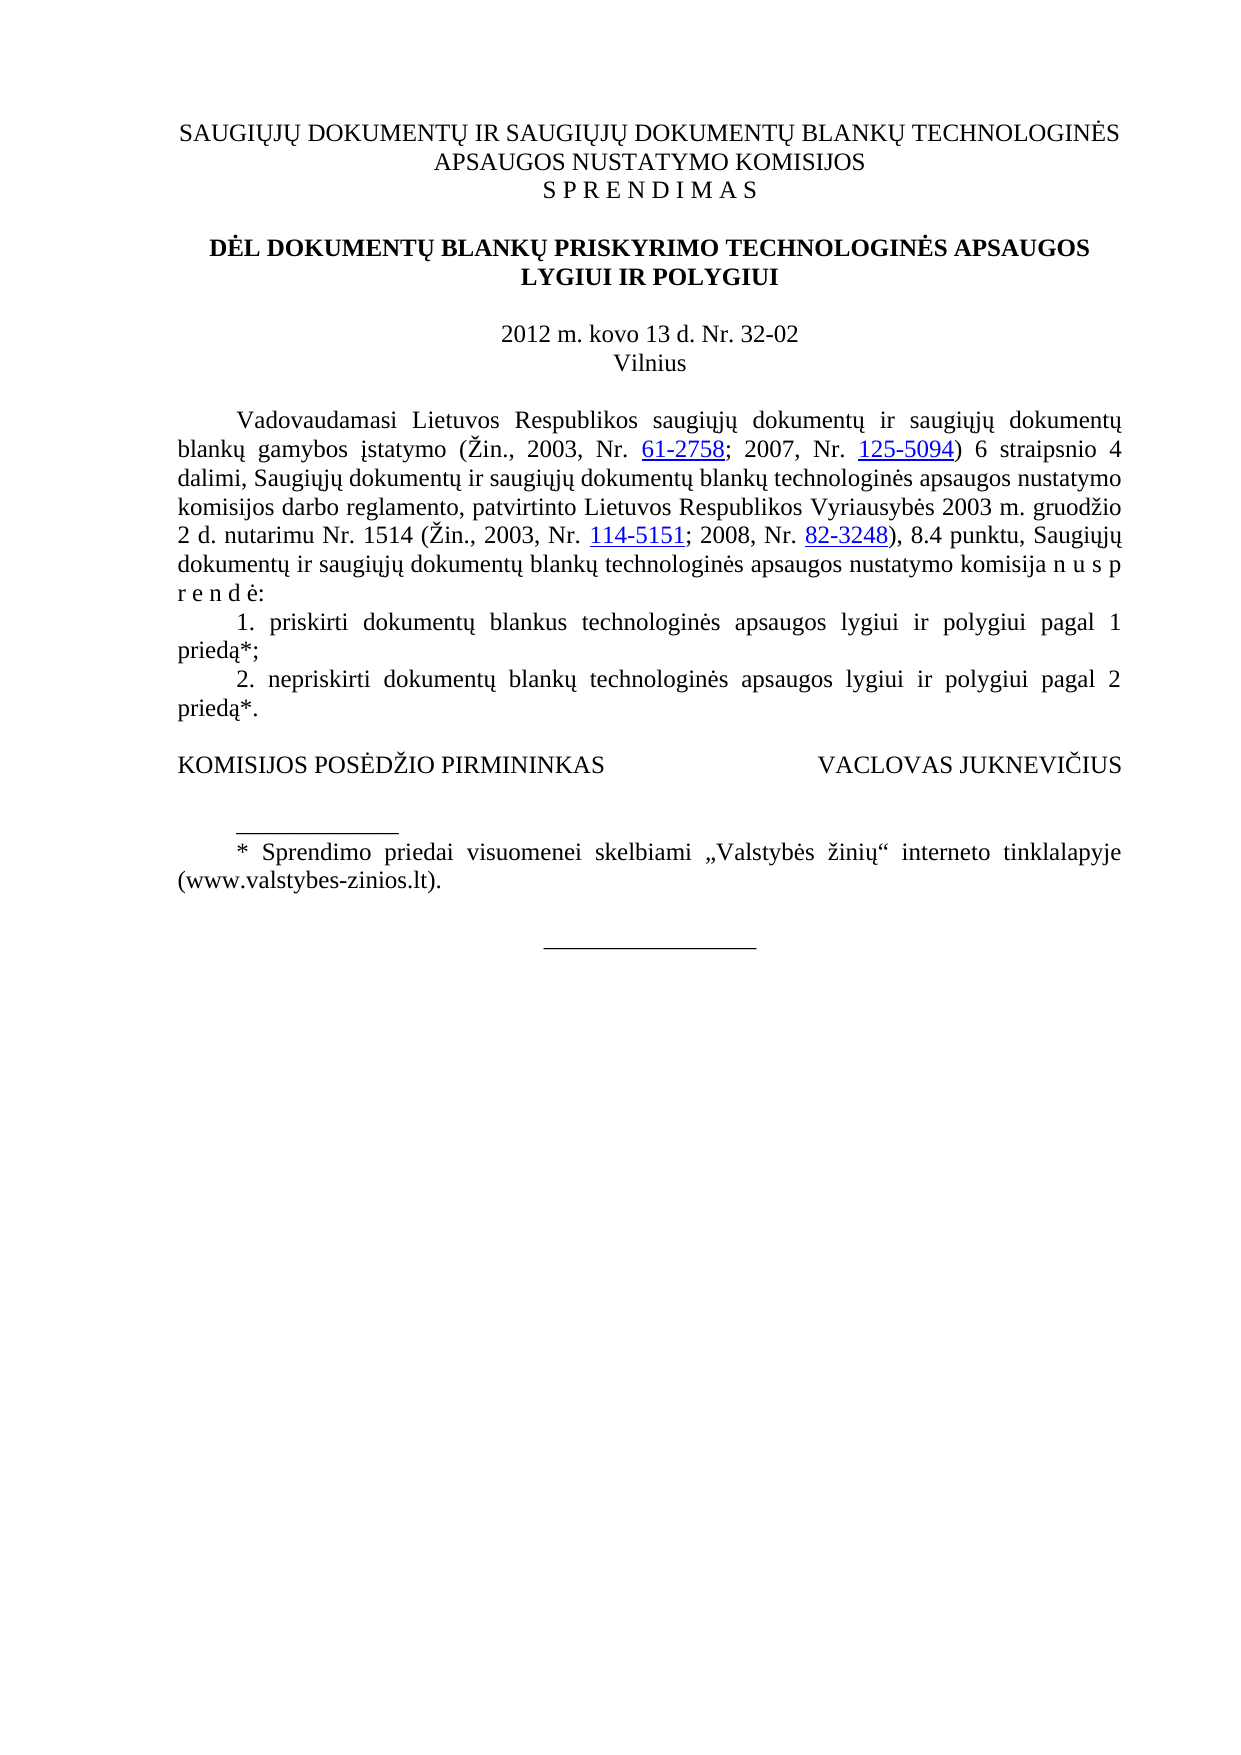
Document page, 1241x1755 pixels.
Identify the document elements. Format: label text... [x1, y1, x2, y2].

text S P R E N D I M A S [177, 176, 1122, 204]
text 2. nepriskirti dokumentų blankų technologinės apsaugos lygiui ir polygiui pagal 2 priedą*. [177, 664, 1122, 722]
text SAUGIŲJŲ DOKUMENTŲ IR SAUGIŲJŲ DOKUMENTŲ BLANKŲ TECHNOLOGINĖS APSAUGOS NUSTATYMO KOMISIJOS [177, 118, 1122, 176]
text 2012 m. kovo 13 d. Nr. 32-02 [177, 319, 1122, 348]
text * Sprendimo priedai visuomenei skelbiami „Valstybės žinių“ interneto tinklalapyje (www.valstybes-zinios.lt). [177, 837, 1122, 894]
text Komisijos posėdžio pirmininkas Vaclovas Juknevičius [177, 751, 1122, 779]
text _____________ [177, 808, 1122, 837]
text 1. priskirti dokumentų blankus technologinės apsaugos lygiui ir polygiui pagal 1 priedą*; [177, 607, 1122, 664]
text Vilnius [177, 348, 1122, 377]
text _________________ [177, 923, 1122, 952]
text DĖL DOKUMENTŲ BLANKŲ PRISKYRIMO TECHNOLOGINĖS APSAUGOS LYGIUI IR POLYGIUI [177, 233, 1122, 291]
text Vadovaudamasi Lietuvos Respublikos saugiųjų dokumentų ir saugiųjų dokumentų blankų gamybos įstatymo (Žin., 2003, Nr. 61-2758; 2007, Nr. 125-5094) 6 straipsnio 4 dalimi, Saugiųjų dokumentų ir saugiųjų dokumentų blankų technologinės apsaugos nustatymo komisijos darbo reglamento, patvirtinto Lietuvos Respublikos Vyriausybės 2003 m. gruodžio 2 d. nutarimu Nr. 1514 (Žin., 2003, Nr. 114-5151; 2008, Nr. 82-3248), 8.4 punktu, Saugiųjų dokumentų ir saugiųjų dokumentų blankų technologinės apsaugos nustatymo komisija n u s p r e n d ė: [177, 406, 1122, 607]
